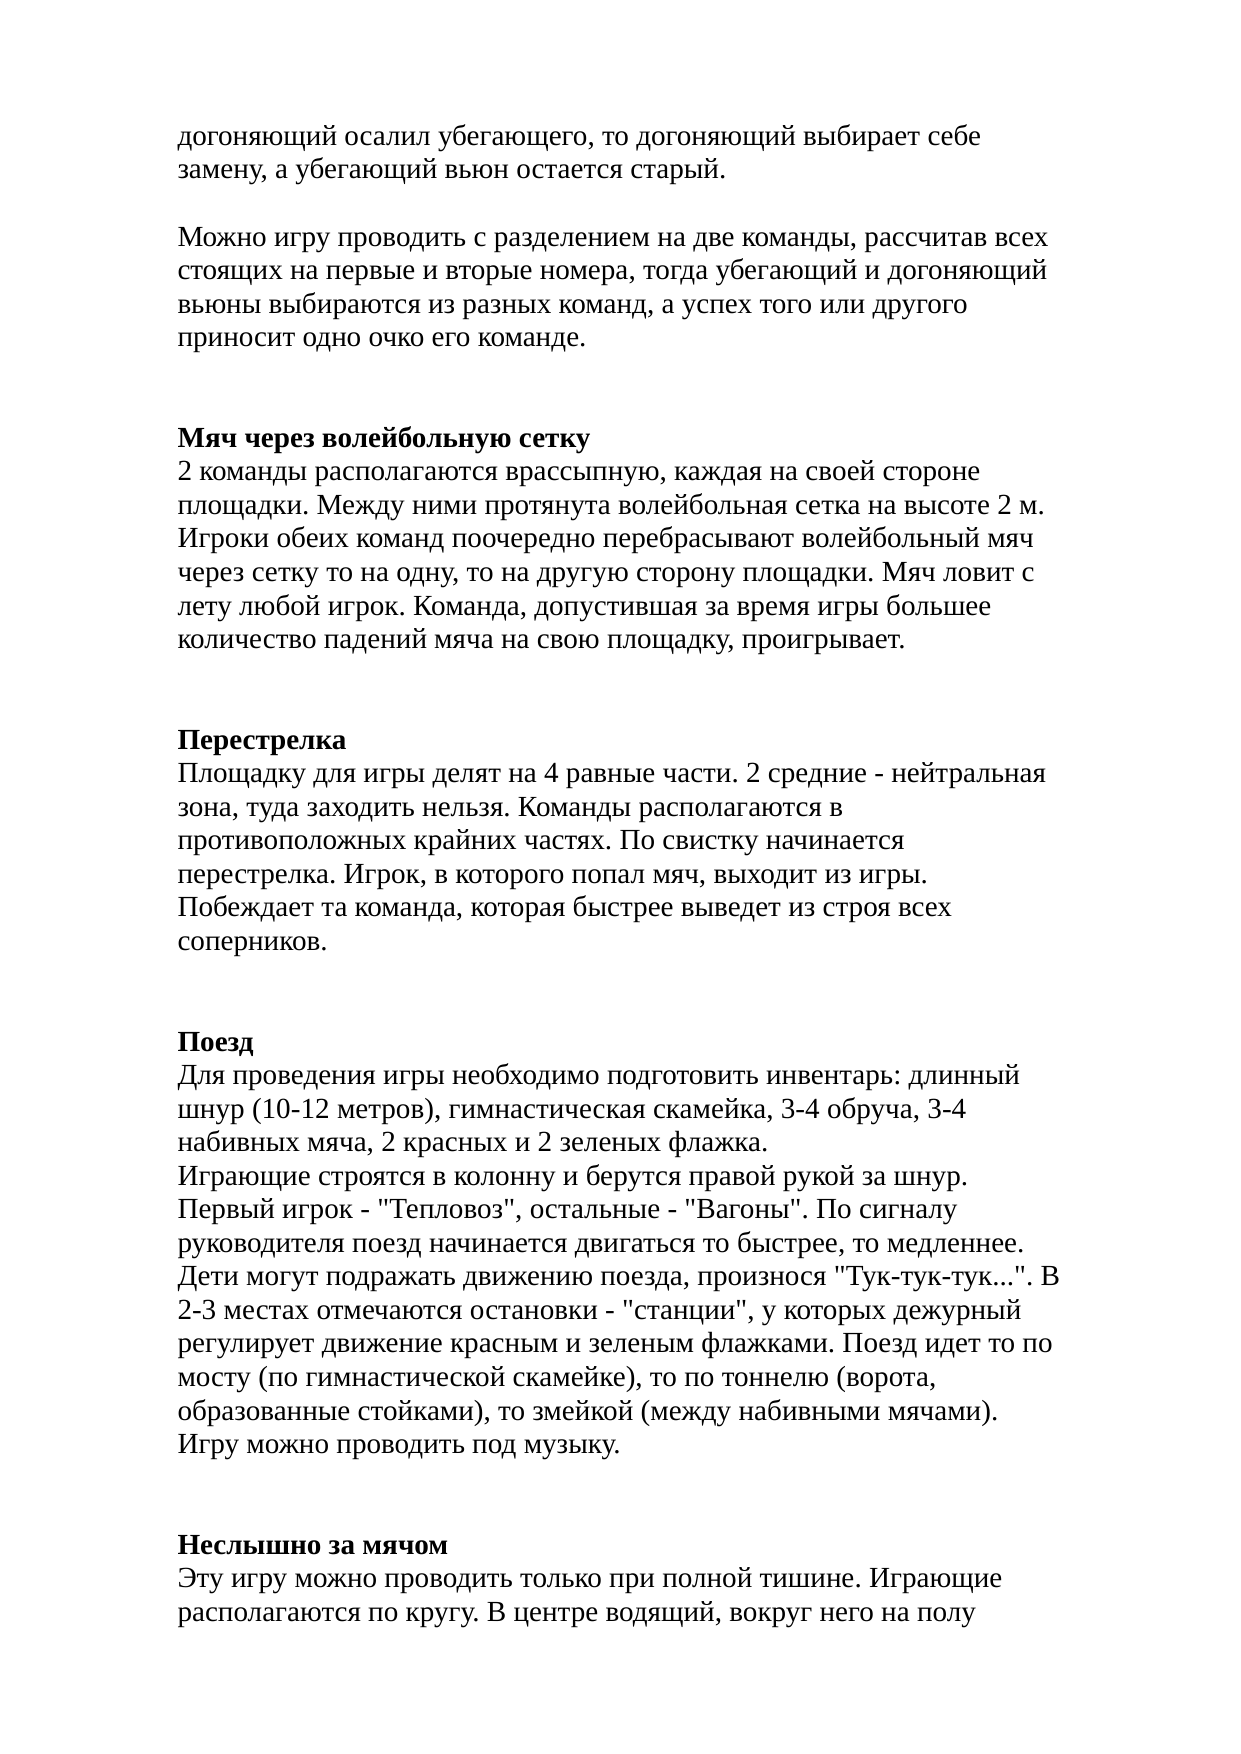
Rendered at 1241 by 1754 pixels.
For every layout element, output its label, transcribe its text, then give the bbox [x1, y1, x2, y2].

text 2 команды располагаются врассыпную, каждая на своей стороне площадки. Между ними протянута волейбольная сетка на высоте 2 м. Игроки обеих команд поочередно перебрасывают волейбольный мяч через сетку то на одну, то на другую сторону площадки. Мяч ловит с лету любой игрок. Команда, допустившая за время игры большее количество падений мяча на свою площадку, проигрывает. [177, 453, 1063, 655]
text догоняющий осалил убегающего, то догоняющий выбирает себе замену, а убегающий вьюн остается старый. Можно игру проводить с разделением на две команды, рассчитав всех стоящих на первые и вторые номера, тогда убегающий и догоняющий вьюны выбираются из разных команд, а успех того или другого приносит одно очко его команде. [177, 118, 1063, 353]
text Неслышно за мячом [177, 1527, 1063, 1560]
text Перестрелка [177, 722, 1063, 755]
text Площадку для игры делят на 4 равные части. 2 средние - нейтральная зона, туда заходить нельзя. Команды располагаются в противоположных крайних частях. По свистку начинается перестрелка. Игрок, в которого попал мяч, выходит из игры. Побеждает та команда, которая быстрее выведет из строя всех соперников. [177, 755, 1063, 957]
text Мяч через волейбольную сетку [177, 420, 1063, 453]
text Эту игру можно проводить только при полной тишине. Играющие располагаются по кругу. В центре водящий, вокруг него на полу [177, 1560, 1063, 1627]
text Поезд [177, 1024, 1063, 1057]
text Для проведения игры необходимо подготовить инвентарь: длинный шнур (10-12 метров), гимнастическая скамейка, 3-4 обруча, 3-4 набивных мяча, 2 красных и 2 зеленых флажка. Играющие строятся в колонну и берутся правой рукой за шнур. Первый игрок - "Тепловоз", остальные - "Вагоны". По сигналу руководителя поезд начинается двигаться то быстрее, то медленнее. Дети могут подражать движению поезда, произнося "Тук-тук-тук...". В 2-3 местах отмечаются остановки - "станции", у которых дежурный регулирует движение красным и зеленым флажками. Поезд идет то по мосту (по гимнастической скамейке), то по тоннелю (ворота, образованные стойками), то змейкой (между набивными мячами). Игру можно проводить под музыку. [177, 1057, 1063, 1460]
